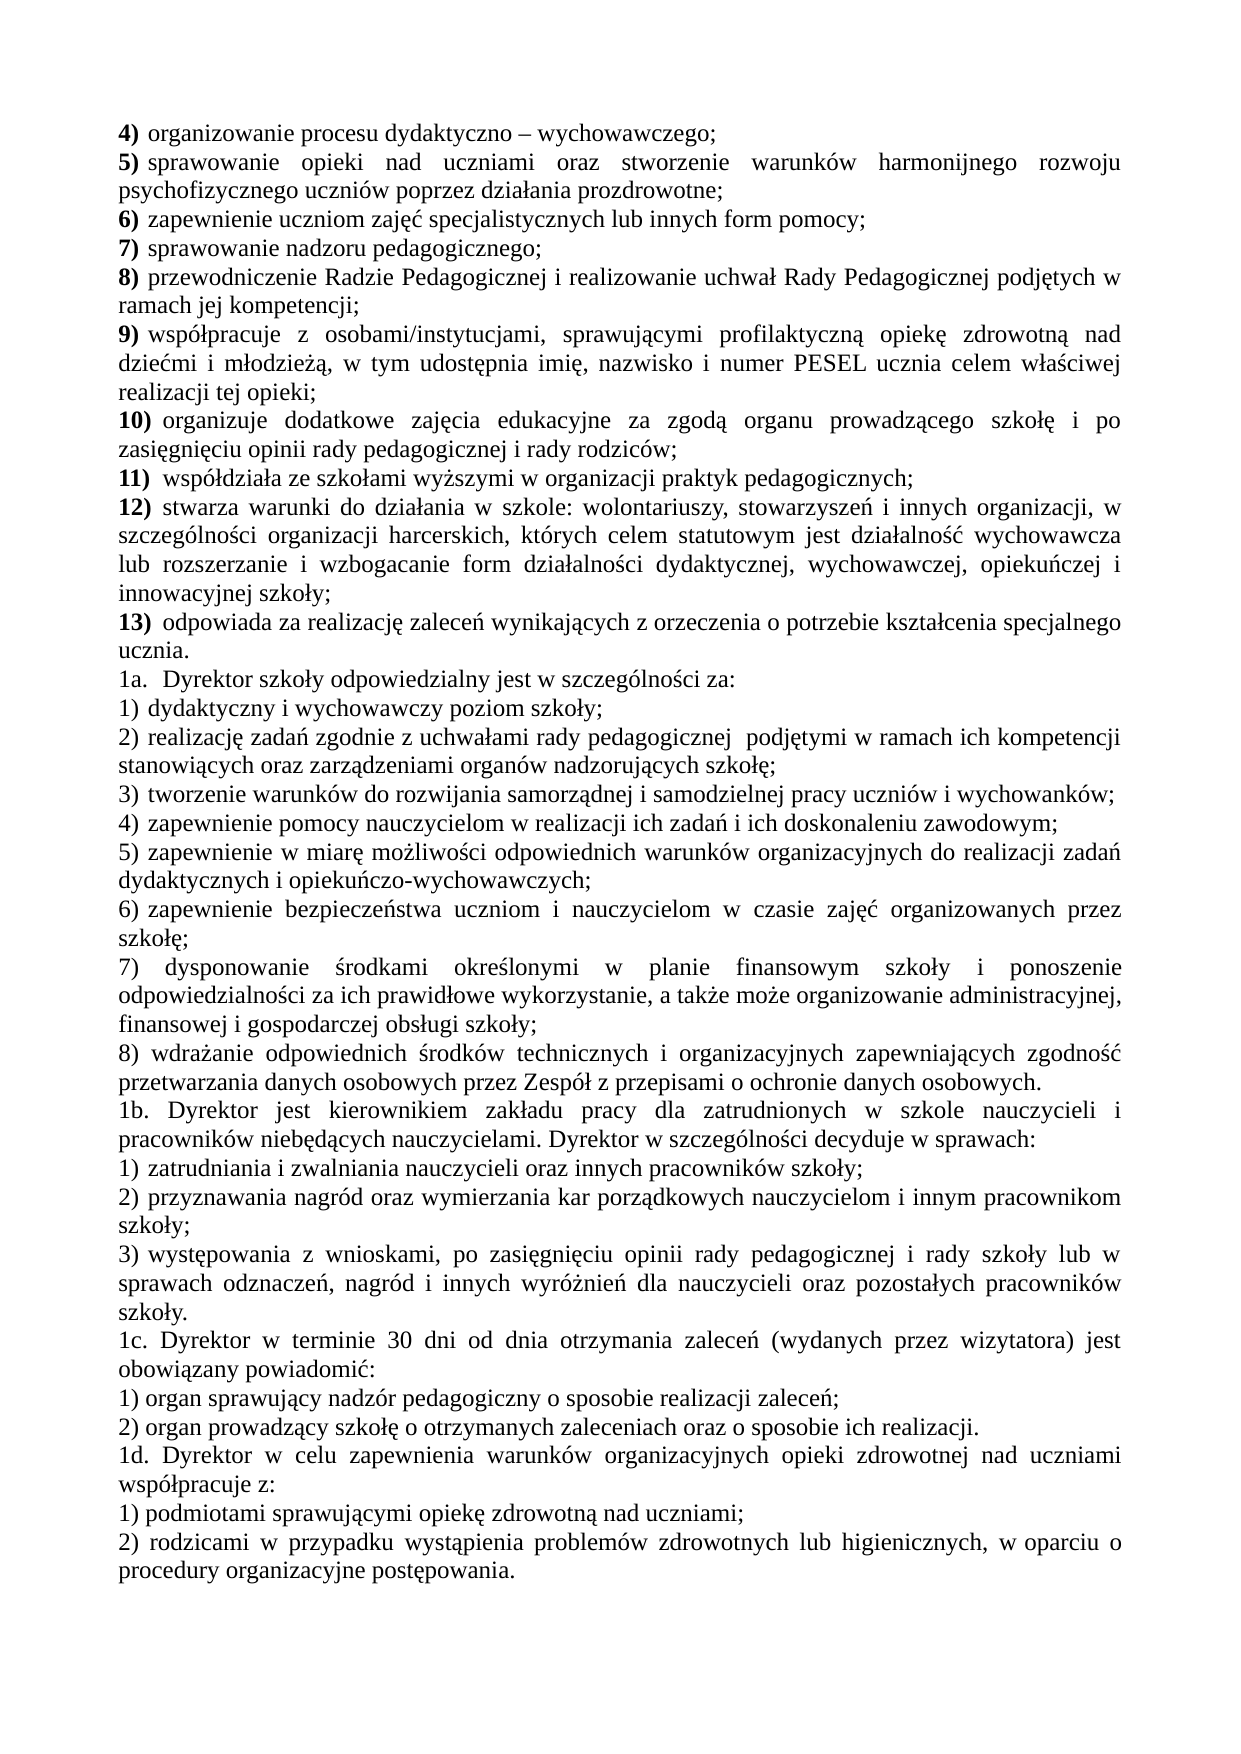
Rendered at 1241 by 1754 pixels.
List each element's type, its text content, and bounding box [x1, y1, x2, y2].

list 4) zapewnienie pomocy nauczycielom w realizacji ich zadań i ich doskonaleniu zawodowym; [118, 808, 1122, 837]
list zapewnienie uczniom zajęć specjalistycznych lub innych form pomocy; [118, 204, 1122, 233]
list 2) przyznawania nagród oraz wymierzania kar porządkowych nauczycielom i innym pracownikom szkoły; [118, 1182, 1122, 1239]
list 6) zapewnienie bezpieczeństwa uczniom i nauczycielom w czasie zajęć organizowanych przez szkołę; [118, 894, 1122, 952]
list 5) zapewnienie w miarę możliwości odpowiednich warunków organizacyjnych do realizacji zadań dydaktycznych i opiekuńczo-wychowawczych; [118, 837, 1122, 894]
text 8) wdrażanie odpowiednich środków technicznych i organizacyjnych zapewniających zgodność przetwarzania danych osobowych przez Zespół z przepisami o ochronie danych osobowych. [118, 1038, 1122, 1096]
list 1d. Dyrektor w celu zapewnienia warunków organizacyjnych opieki zdrowotnej nad uczniami współpracuje z: [118, 1441, 1122, 1498]
list współdziała ze szkołami wyższymi w organizacji praktyk pedagogicznych; [118, 463, 1122, 492]
list odpowiada za realizację zaleceń wynikających z orzeczenia o potrzebie kształcenia specjalnego ucznia. [118, 607, 1122, 664]
list organizuje dodatkowe zajęcia edukacyjne za zgodą organu prowadzącego szkołę i po zasięgnięciu opinii rady pedagogicznej i rady rodziców; [118, 406, 1122, 463]
list przewodniczenie Radzie Pedagogicznej i realizowanie uchwał Rady Pedagogicznej podjętych w ramach jej kompetencji; [118, 262, 1122, 319]
list 3) występowania z wnioskami, po zasięgnięciu opinii rady pedagogicznej i rady szkoły lub w sprawach odznaczeń, nagród i innych wyróżnień dla nauczycieli oraz pozostałych pracowników szkoły. [118, 1239, 1122, 1326]
text 7) dysponowanie środkami określonymi w planie finansowym szkoły i ponoszenie odpowiedzialności za ich prawidłowe wykorzystanie, a także może organizowanie administracyjnej, finansowej i gospodarczej obsługi szkoły; [118, 952, 1122, 1038]
list 2) rodzicami w przypadku wystąpienia problemów zdrowotnych lub higienicznych, w oparciu o procedury organizacyjne postępowania. [118, 1527, 1122, 1584]
list 1b. Dyrektor jest kierownikiem zakładu pracy dla zatrudnionych w szkole nauczycieli i pracowników niebędących nauczycielami. Dyrektor w szczególności decyduje w sprawach: [118, 1096, 1122, 1153]
list 1a. Dyrektor szkoły odpowiedzialny jest w szczególności za: [118, 664, 1122, 693]
list 2) realizację zadań zgodnie z uchwałami rady pedagogicznej podjętymi w ramach ich kompetencji stanowiących oraz zarządzeniami organów nadzorujących szkołę; [118, 722, 1122, 779]
list sprawowanie nadzoru pedagogicznego; [118, 233, 1122, 262]
list stwarza warunki do działania w szkole: wolontariuszy, stowarzyszeń i innych organizacji, w szczególności organizacji harcerskich, których celem statutowym jest działalność wychowawcza lub rozszerzanie i wzbogacanie form działalności dydaktycznej, wychowawczej, opiekuńczej i innowacyjnej szkoły; [118, 492, 1122, 607]
list 1c. Dyrektor w terminie 30 dni od dnia otrzymania zaleceń (wydanych przez wizytatora) jest obowiązany powiadomić: [118, 1326, 1122, 1383]
list 1) podmiotami sprawującymi opiekę zdrowotną nad uczniami; [118, 1498, 1122, 1527]
list 1) organ sprawujący nadzór pedagogiczny o sposobie realizacji zaleceń; [118, 1383, 1122, 1412]
list organizowanie procesu dydaktyczno – wychowawczego; [118, 118, 1122, 147]
list 2) organ prowadzący szkołę o otrzymanych zaleceniach oraz o sposobie ich realizacji. [118, 1412, 1122, 1441]
list sprawowanie opieki nad uczniami oraz stworzenie warunków harmonijnego rozwoju psychofizycznego uczniów poprzez działania prozdrowotne; [118, 147, 1122, 204]
list 3) tworzenie warunków do rozwijania samorządnej i samodzielnej pracy uczniów i wychowanków; [118, 779, 1122, 808]
list współpracuje z osobami/instytucjami, sprawującymi profilaktyczną opiekę zdrowotną nad dziećmi i młodzieżą, w tym udostępnia imię, nazwisko i numer PESEL ucznia celem właściwej realizacji tej opieki; [118, 319, 1122, 406]
list 1) dydaktyczny i wychowawczy poziom szkoły; [118, 693, 1122, 722]
list 1) zatrudniania i zwalniania nauczycieli oraz innych pracowników szkoły; [118, 1153, 1122, 1182]
